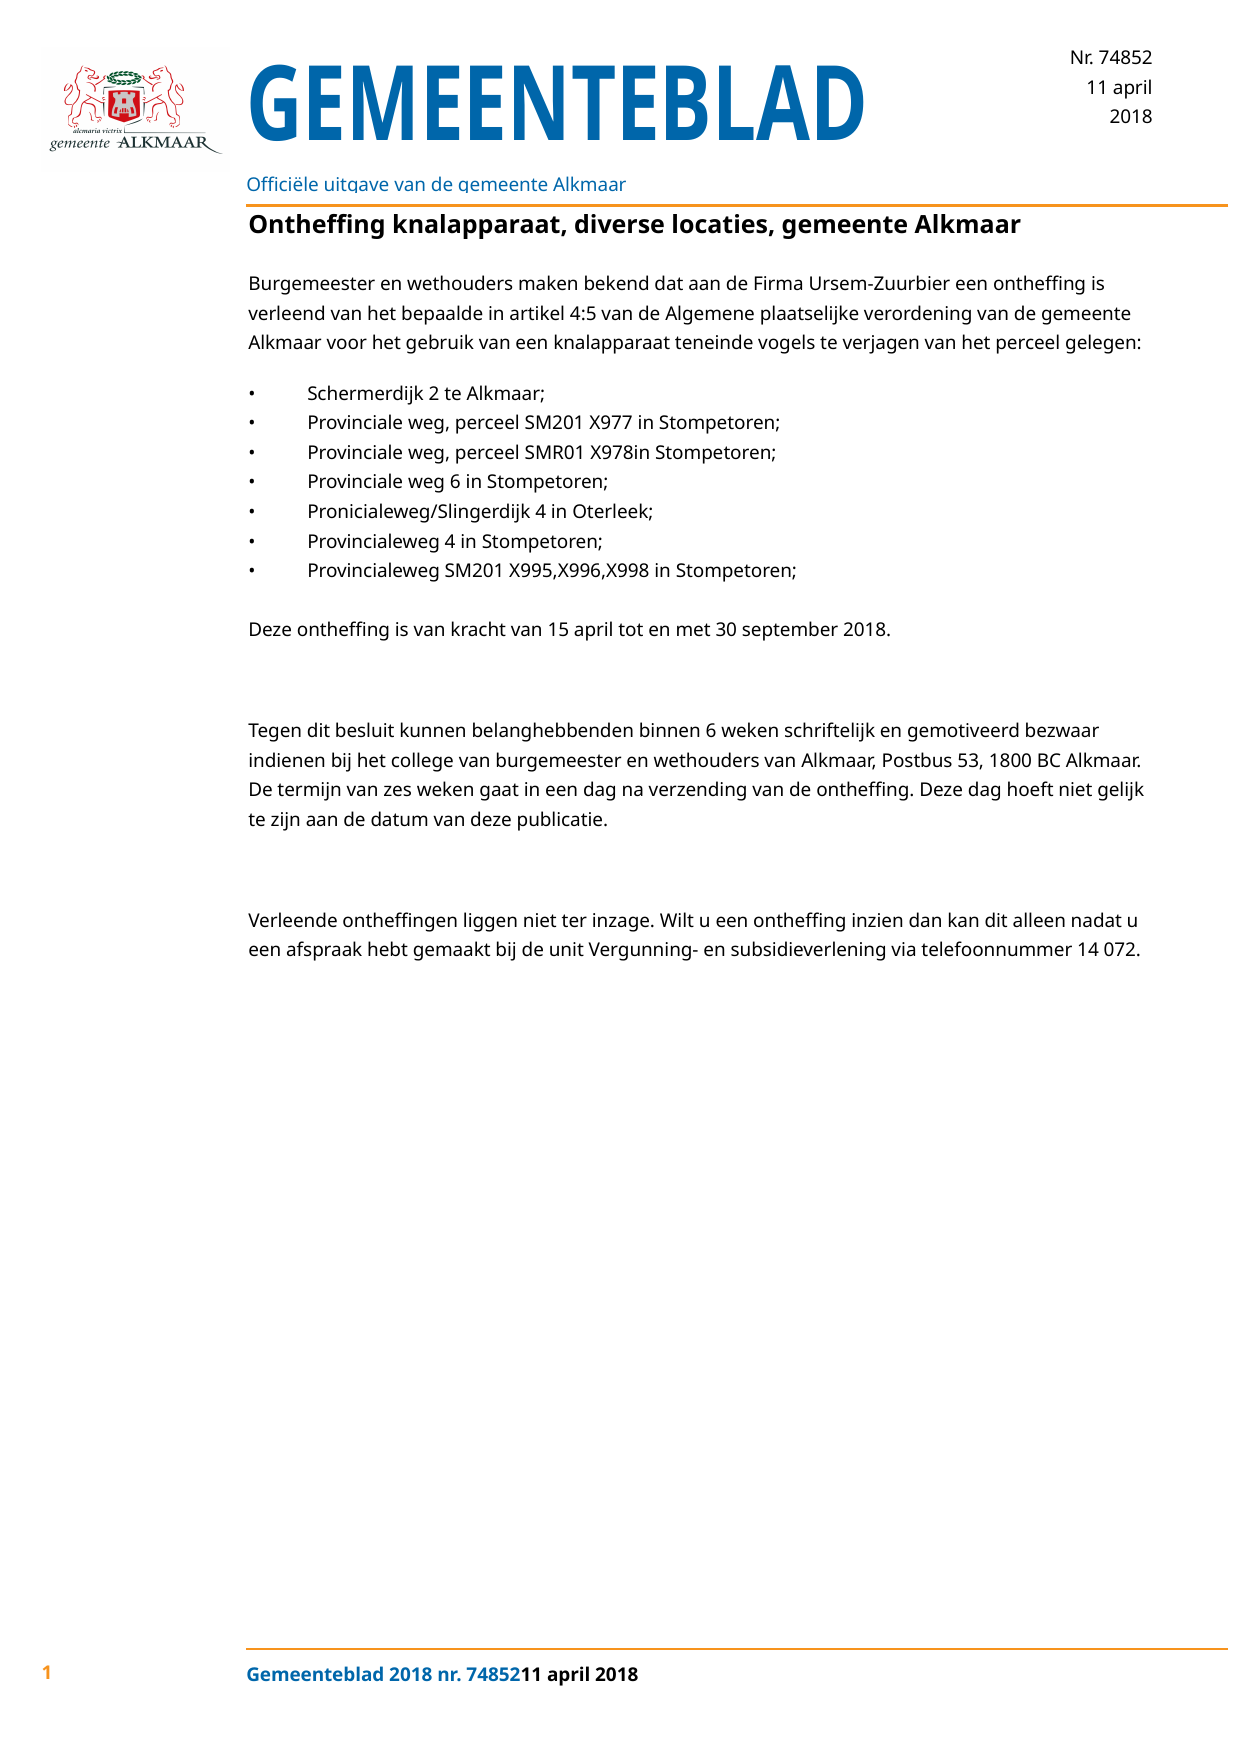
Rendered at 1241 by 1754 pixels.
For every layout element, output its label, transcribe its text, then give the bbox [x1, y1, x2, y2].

text Burgemeester en wethouders maken bekend dat aan de Firma Ursem-Zuurbier een ontheffing is verleend van het bepaalde in artikel 4:5 van de Algemene plaatselijke verordening van de gemeente Alkmaar voor het gebruik van een knalapparaat teneinde vogels te verjagen van het perceel gelegen: [248, 270, 1152, 355]
text Verleende ontheffingen liggen niet ter inzage. Wilt u een ontheffing inzien dan kan dit alleen nadat u een afspraak hebt gemaakt bij de unit Vergunning- en subsidieverlening via telefoonnummer 14 072. [248, 907, 1152, 962]
text Ontheffing knalapparaat, diverse locaties, gemeente Alkmaar [248, 207, 1152, 241]
list Provinciale weg, perceel SM201 X977 in Stompetoren; [248, 409, 1152, 435]
text Deze ontheffing is van kracht van 15 april tot en met 30 september 2018. [248, 617, 1152, 642]
list Provincialeweg SM201 X995,X996,X998 in Stompetoren; [248, 557, 1152, 583]
list Provincialeweg 4 in Stompetoren; [248, 528, 1152, 553]
picture [41, 47, 231, 172]
list Provinciale weg 6 in Stompetoren; [248, 469, 1152, 494]
text Tegen dit besluit kunnen belanghebbenden binnen 6 weken schriftelijk en gemotiveerd bezwaar indienen bij het college van burgemeester en wethouders van Alkmaar, Postbus 53, 1800 BC Alkmaar. De termijn van zes weken gaat in een dag na verzending van de ontheffing. Deze dag hoeft niet gelijk te zijn aan de datum van deze publicatie. [248, 717, 1152, 832]
list Pronicialeweg/Slingerdijk 4 in Oterleek; [248, 498, 1152, 524]
list Provinciale weg, perceel SMR01 X978in Stompetoren; [248, 439, 1152, 465]
list Schermerdijk 2 te Alkmaar; [248, 380, 1152, 406]
